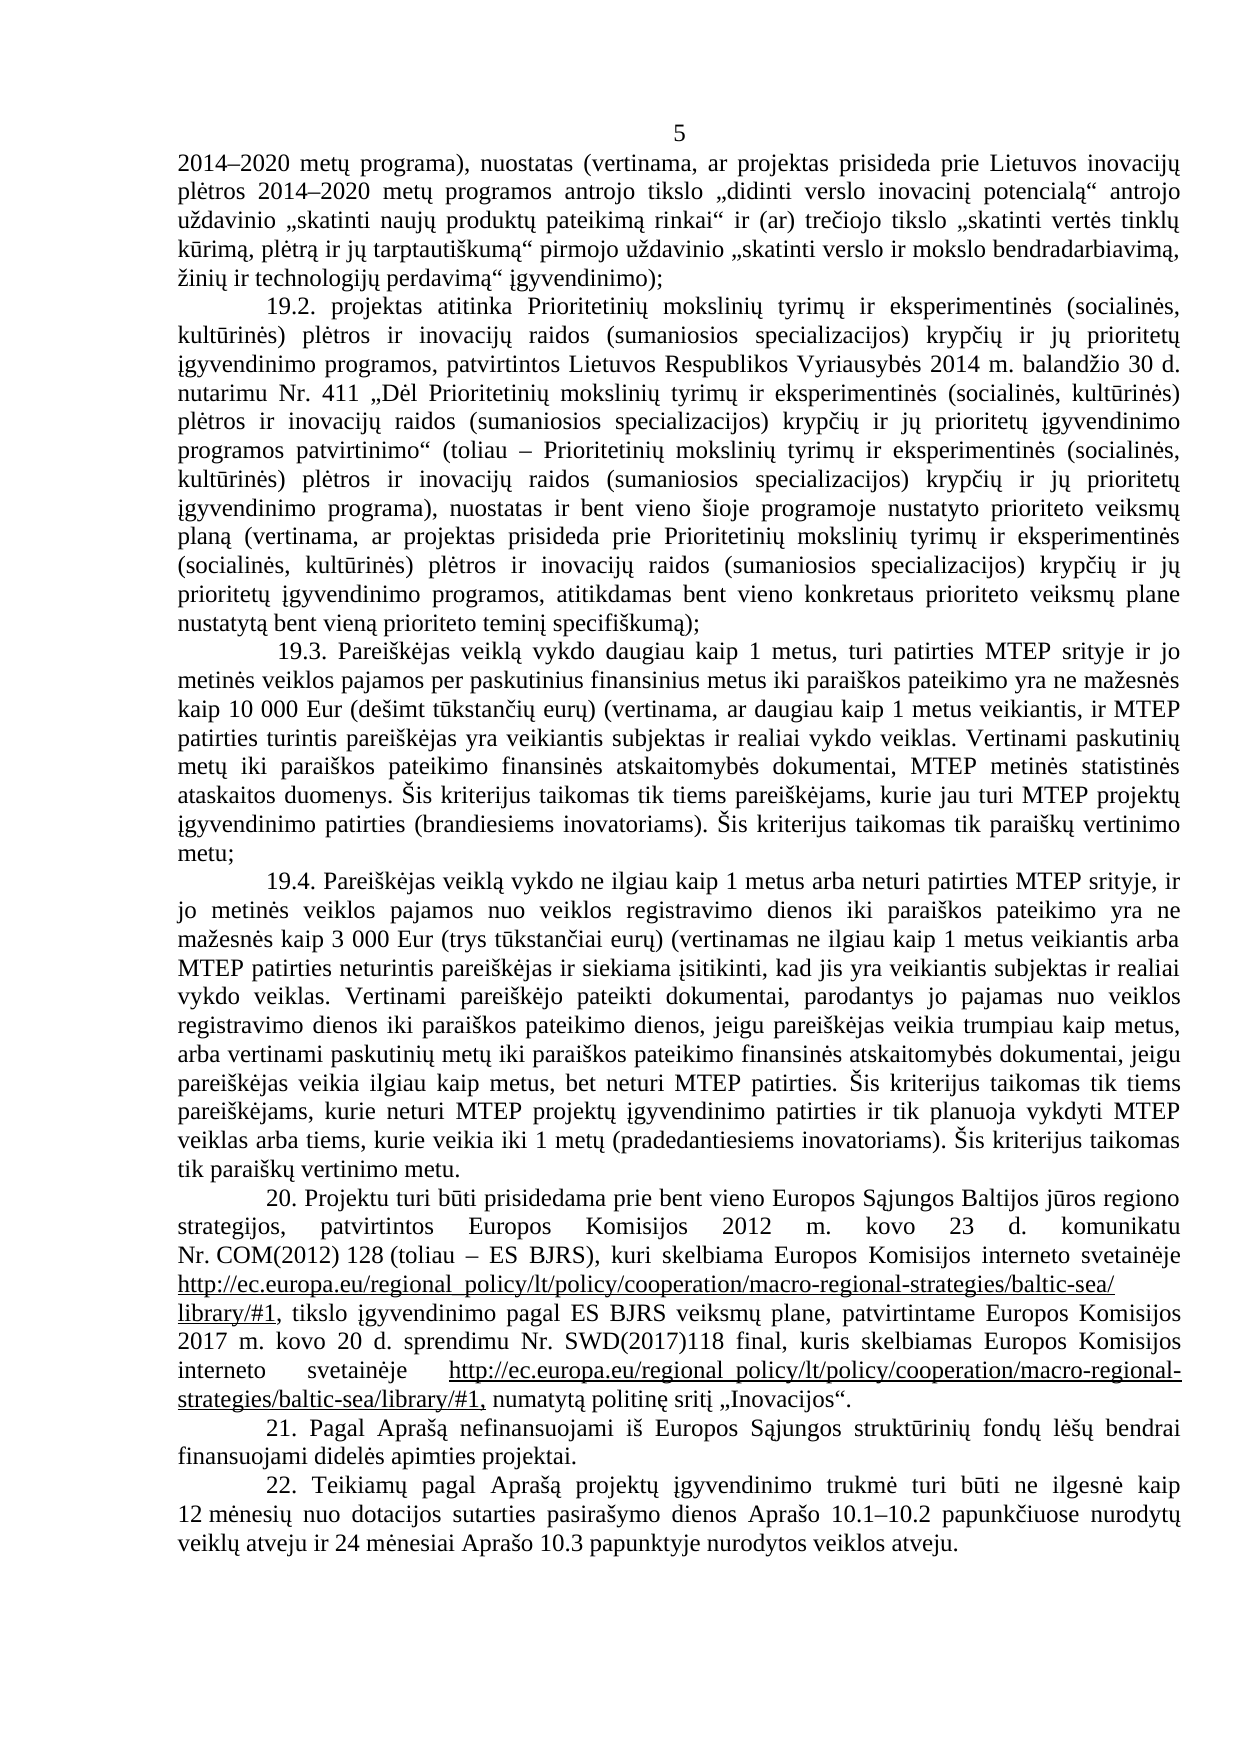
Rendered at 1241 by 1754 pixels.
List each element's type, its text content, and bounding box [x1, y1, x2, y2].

text 22. Teikiamų pagal Aprašą projektų įgyvendinimo trukmė turi būti ne ilgesnė kaip 12 mėnesių nuo dotacijos sutarties pasirašymo dienos Aprašo 10.1–10.2 papunkčiuose nurodytų veiklų atveju ir 24 mėnesiai Aprašo 10.3 papunktyje nurodytos veiklos atveju. [177, 1470, 1181, 1556]
text 21. Pagal Aprašą nefinansuojami iš Europos Sąjungos struktūrinių fondų lėšų bendrai finansuojami didelės apimties projektai. [177, 1413, 1181, 1470]
text 19.3. Pareiškėjas veiklą vykdo daugiau kaip 1 metus, turi patirties MTEP srityje ir jo metinės veiklos pajamos per paskutinius finansinius metus iki paraiškos pateikimo yra ne mažesnės kaip 10 000 Eur (dešimt tūkstančių eurų) (vertinama, ar daugiau kaip 1 metus veikiantis, ir MTEP patirties turintis pareiškėjas yra veikiantis subjektas ir realiai vykdo veiklas. Vertinami paskutinių metų iki paraiškos pateikimo finansinės atskaitomybės dokumentai, MTEP metinės statistinės ataskaitos duomenys. Šis kriterijus taikomas tik tiems pareiškėjams, kurie jau turi MTEP projektų įgyvendinimo patirties (brandiesiems inovatoriams). Šis kriterijus taikomas tik paraiškų vertinimo metu; [177, 636, 1181, 866]
text 2014–2020 metų programa), nuostatas (vertinama, ar projektas prisideda prie Lietuvos inovacijų plėtros 2014–2020 metų programos antrojo tikslo „didinti verslo inovacinį potencialą“ antrojo uždavinio „skatinti naujų produktų pateikimą rinkai“ ir (ar) trečiojo tikslo „skatinti vertės tinklų kūrimą, plėtrą ir jų tarptautiškumą“ pirmojo uždavinio „skatinti verslo ir mokslo bendradarbiavimą, žinių ir technologijų perdavimą“ įgyvendinimo); [177, 148, 1181, 291]
text 19.4. Pareiškėjas veiklą vykdo ne ilgiau kaip 1 metus arba neturi patirties MTEP srityje, ir jo metinės veiklos pajamos nuo veiklos registravimo dienos iki paraiškos pateikimo yra ne mažesnės kaip 3 000 Eur (trys tūkstančiai eurų) (vertinamas ne ilgiau kaip 1 metus veikiantis arba MTEP patirties neturintis pareiškėjas ir siekiama įsitikinti, kad jis yra veikiantis subjektas ir realiai vykdo veiklas. Vertinami pareiškėjo pateikti dokumentai, parodantys jo pajamas nuo veiklos registravimo dienos iki paraiškos pateikimo dienos, jeigu pareiškėjas veikia trumpiau kaip metus, arba vertinami paskutinių metų iki paraiškos pateikimo finansinės atskaitomybės dokumentai, jeigu pareiškėjas veikia ilgiau kaip metus, bet neturi MTEP patirties. Šis kriterijus taikomas tik tiems pareiškėjams, kurie neturi MTEP projektų įgyvendinimo patirties ir tik planuoja vykdyti MTEP veiklas arba tiems, kurie veikia iki 1 metų (pradedantiesiems inovatoriams). Šis kriterijus taikomas tik paraiškų vertinimo metu. [177, 866, 1181, 1183]
text 19.2. projektas atitinka Prioritetinių mokslinių tyrimų ir eksperimentinės (socialinės, kultūrinės) plėtros ir inovacijų raidos (sumaniosios specializacijos) krypčių ir jų prioritetų įgyvendinimo programos, patvirtintos Lietuvos Respublikos Vyriausybės 2014 m. balandžio 30 d. nutarimu Nr. 411 „Dėl Prioritetinių mokslinių tyrimų ir eksperimentinės (socialinės, kultūrinės) plėtros ir inovacijų raidos (sumaniosios specializacijos) krypčių ir jų prioritetų įgyvendinimo programos patvirtinimo“ (toliau – Prioritetinių mokslinių tyrimų ir eksperimentinės (socialinės, kultūrinės) plėtros ir inovacijų raidos (sumaniosios specializacijos) krypčių ir jų prioritetų įgyvendinimo programa), nuostatas ir bent vieno šioje programoje nustatyto prioriteto veiksmų planą (vertinama, ar projektas prisideda prie Prioritetinių mokslinių tyrimų ir eksperimentinės (socialinės, kultūrinės) plėtros ir inovacijų raidos (sumaniosios specializacijos) krypčių ir jų prioritetų įgyvendinimo programos, atitikdamas bent vieno konkretaus prioriteto veiksmų plane nustatytą bent vieną prioriteto teminį specifiškumą); [177, 291, 1181, 636]
text 20. Projektu turi būti prisidedama prie bent vieno Europos Sąjungos Baltijos jūros regiono strategijos, patvirtintos Europos Komisijos 2012 m. kovo 23 d. komunikatu Nr. COM(2012) 128 (toliau – ES BJRS), kuri skelbiama Europos Komisijos interneto svetainėje http://ec.europa.eu/regional_policy/lt/policy/cooperation/macro-regional-strategies/baltic-sea/library/#1, tikslo įgyvendinimo pagal ES BJRS veiksmų plane, patvirtintame Europos Komisijos 2017 m. kovo 20 d. sprendimu Nr. SWD(2017)118 final, kuris skelbiamas Europos Komisijos interneto svetainėje http://ec.europa.eu/regional_policy/lt/policy/cooperation/macro-regional-strategies/baltic-sea/library/#1, numatytą politinę sritį „Inovacijos“. [177, 1183, 1181, 1413]
